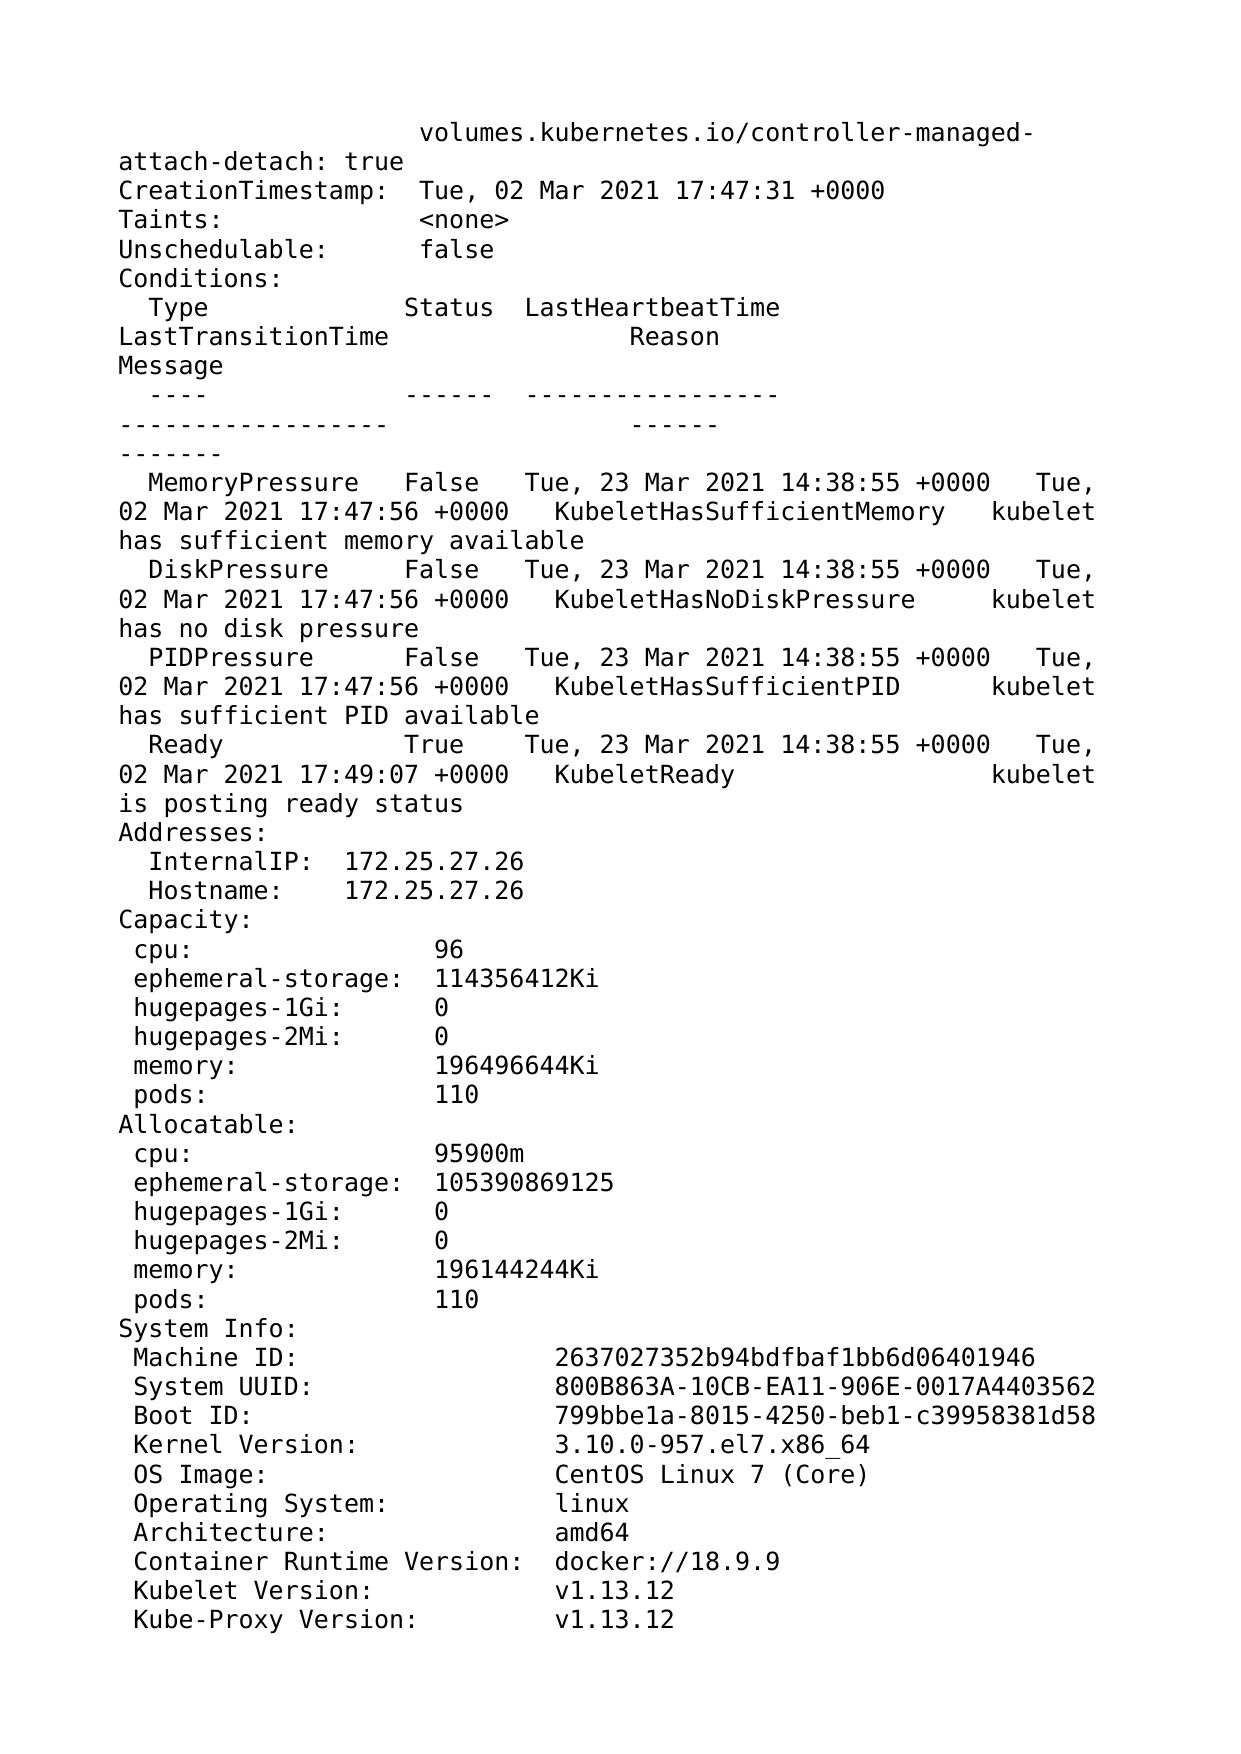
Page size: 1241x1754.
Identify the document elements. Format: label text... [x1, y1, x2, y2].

text volumes.kubernetes.io/controller-managed-attach-detach: true CreationTimestamp: Tue, 02 Mar 2021 17:47:31 +0000 Taints: <none> Unschedulable: false Conditions: Type Status LastHeartbeatTime LastTransitionTime Reason Message ---- ------ ----------------- ------------------ ------ ------- MemoryPressure False Tue, 23 Mar 2021 14:38:55 +0000 Tue, 02 Mar 2021 17:47:56 +0000 KubeletHasSufficientMemory kubelet has sufficient memory available DiskPressure False Tue, 23 Mar 2021 14:38:55 +0000 Tue, 02 Mar 2021 17:47:56 +0000 KubeletHasNoDiskPressure kubelet has no disk pressure PIDPressure False Tue, 23 Mar 2021 14:38:55 +0000 Tue, 02 Mar 2021 17:47:56 +0000 KubeletHasSufficientPID kubelet has sufficient PID available Ready True Tue, 23 Mar 2021 14:38:55 +0000 Tue, 02 Mar 2021 17:49:07 +0000 KubeletReady kubelet is posting ready status Addresses: InternalIP: 172.25.27.26 Hostname: 172.25.27.26 Capacity: cpu: 96 ephemeral-storage: 114356412Ki hugepages-1Gi: 0 hugepages-2Mi: 0 memory: 196496644Ki pods: 110 Allocatable: cpu: 95900m ephemeral-storage: 105390869125 hugepages-1Gi: 0 hugepages-2Mi: 0 memory: 196144244Ki pods: 110 System Info: Machine ID: 2637027352b94bdfbaf1bb6d06401946 System UUID: 800B863A-10CB-EA11-906E-0017A4403562 Boot ID: 799bbe1a-8015-4250-beb1-c39958381d58 Kernel Version: 3.10.0-957.el7.x86_64 OS Image: CentOS Linux 7 (Core) Operating System: linux Architecture: amd64 Container Runtime Version: docker://18.9.9 Kubelet Version: v1.13.12 Kube-Proxy Version: v1.13.12 [118, 118, 1122, 1635]
